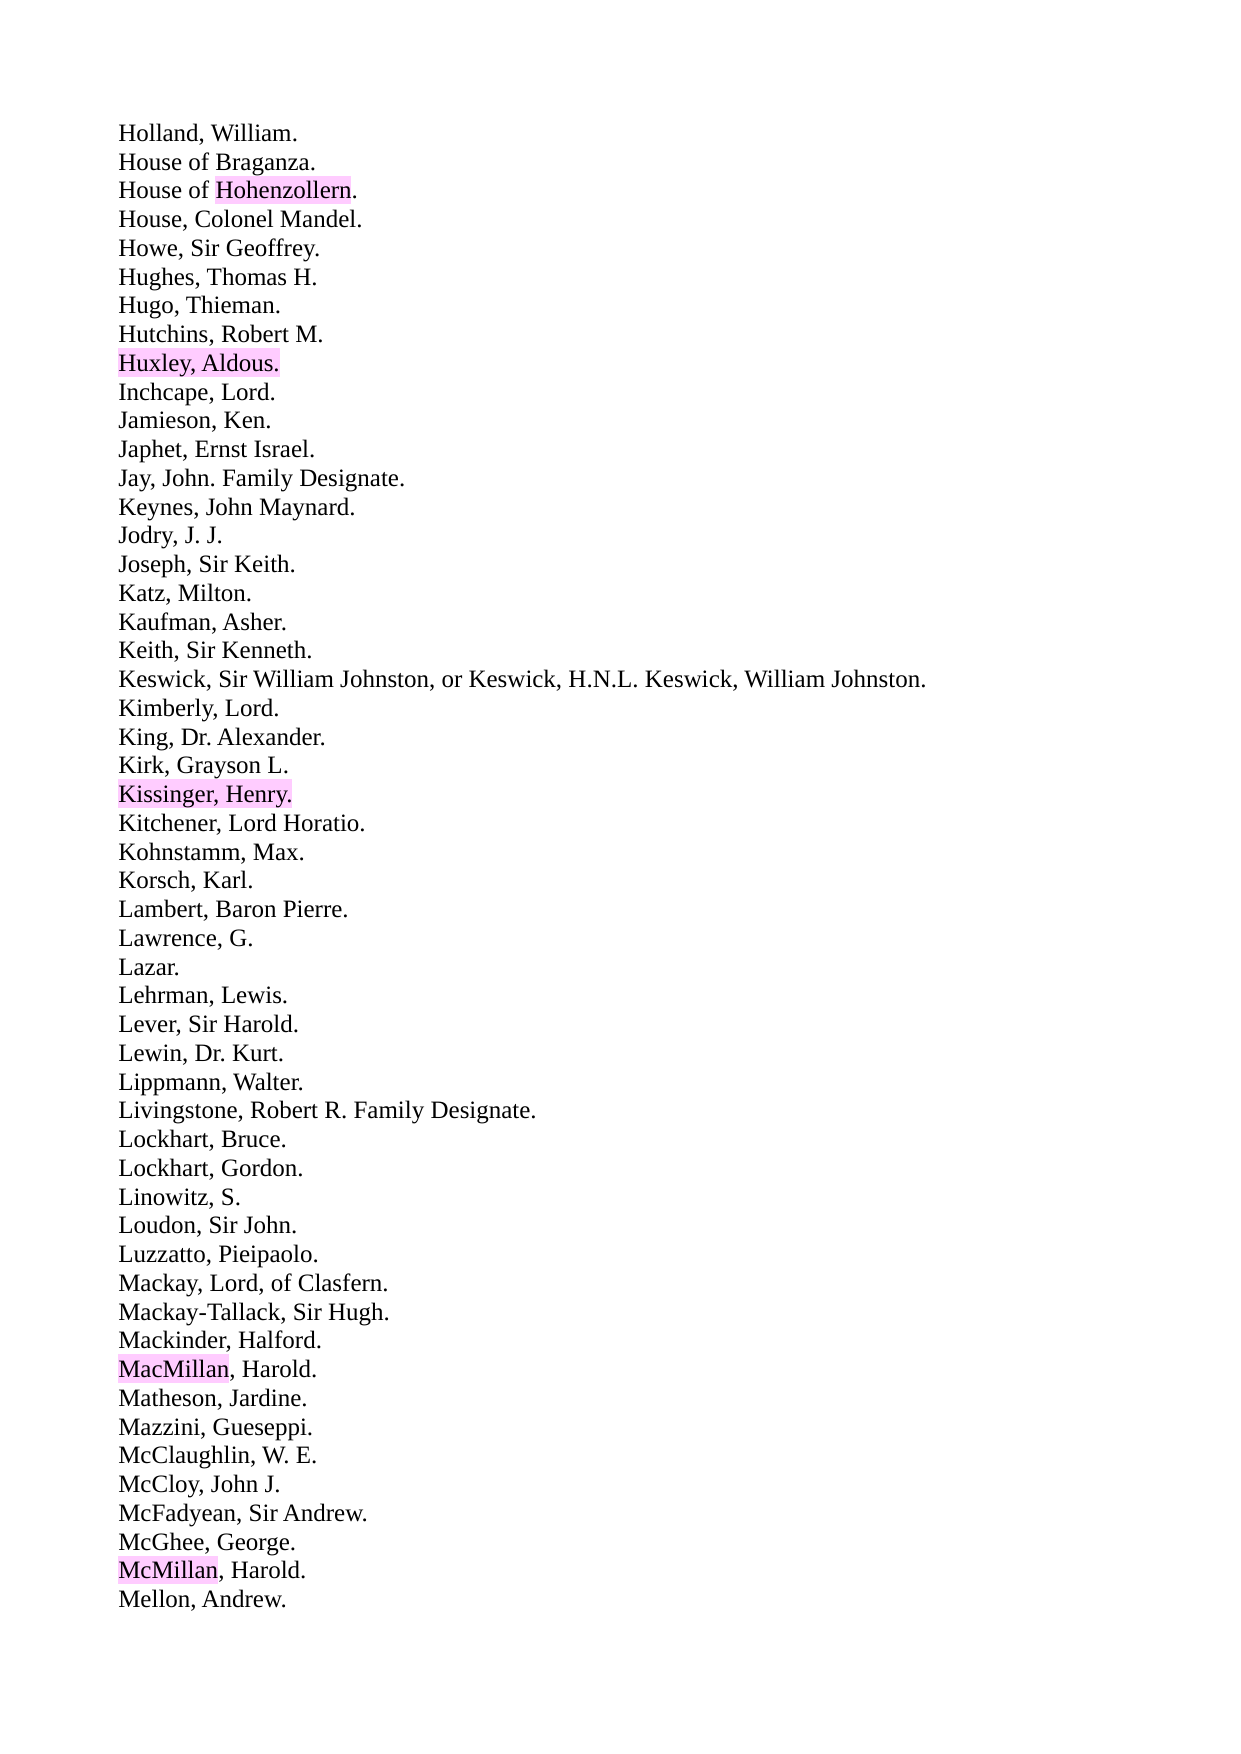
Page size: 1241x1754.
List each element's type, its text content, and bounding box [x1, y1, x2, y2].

text McGhee, George. [118, 1527, 1122, 1556]
text McClaughlin, W. E. [118, 1441, 1122, 1469]
text Inchcape, Lord. [118, 377, 1122, 406]
text Lazar. [118, 952, 1122, 981]
text Keynes, John Maynard. [118, 492, 1122, 521]
text House of Hohenzollern. [118, 176, 1122, 204]
text Kissinger, Henry. [118, 779, 1122, 808]
text Joseph, Sir Keith. [118, 549, 1122, 578]
text McMillan, Harold. [118, 1556, 1122, 1584]
text Mackay-Tallack, Sir Hugh. [118, 1297, 1122, 1326]
text Mazzini, Gueseppi. [118, 1412, 1122, 1441]
text Hughes, Thomas H. [118, 262, 1122, 291]
text Mellon, Andrew. [118, 1584, 1122, 1613]
text Mackay, Lord, of Clasfern. [118, 1268, 1122, 1297]
text King, Dr. Alexander. [118, 722, 1122, 751]
text Matheson, Jardine. [118, 1383, 1122, 1412]
text Lockhart, Bruce. [118, 1124, 1122, 1153]
text Linowitz, S. [118, 1182, 1122, 1211]
text Lever, Sir Harold. [118, 1009, 1122, 1038]
text Livingstone, Robert R. Family Designate. [118, 1096, 1122, 1124]
text Keith, Sir Kenneth. [118, 636, 1122, 664]
text Hugo, Thieman. [118, 291, 1122, 319]
text Japhet, Ernst Israel. [118, 434, 1122, 463]
text McCloy, John J. [118, 1469, 1122, 1498]
text House, Colonel Mandel. [118, 204, 1122, 233]
text Luzzatto, Pieipaolo. [118, 1239, 1122, 1268]
text Jodry, J. J. [118, 521, 1122, 549]
text Howe, Sir Geoffrey. [118, 233, 1122, 262]
text Kimberly, Lord. [118, 693, 1122, 722]
text Kirk, Grayson L. [118, 751, 1122, 779]
text Hutchins, Robert M. [118, 319, 1122, 348]
text Lawrence, G. [118, 923, 1122, 952]
text Jay, John. Family Designate. [118, 463, 1122, 492]
text House of Braganza. [118, 147, 1122, 176]
text Korsch, Karl. [118, 866, 1122, 894]
text Huxley, Aldous. [118, 348, 1122, 377]
text Loudon, Sir John. [118, 1211, 1122, 1239]
text Lippmann, Walter. [118, 1067, 1122, 1096]
text Holland, William. [118, 118, 1122, 147]
text Kohnstamm, Max. [118, 837, 1122, 866]
text Kitchener, Lord Horatio. [118, 808, 1122, 837]
text Keswick, Sir William Johnston, or Keswick, H.N.L. Keswick, William Johnston. [118, 664, 1122, 693]
text Lockhart, Gordon. [118, 1153, 1122, 1182]
text MacMillan, Harold. [118, 1354, 1122, 1383]
text Lambert, Baron Pierre. [118, 894, 1122, 923]
text Katz, Milton. [118, 578, 1122, 607]
text Lehrman, Lewis. [118, 981, 1122, 1009]
text Kaufman, Asher. [118, 607, 1122, 636]
text McFadyean, Sir Andrew. [118, 1498, 1122, 1527]
text Jamieson, Ken. [118, 406, 1122, 434]
text Lewin, Dr. Kurt. [118, 1038, 1122, 1067]
text Mackinder, Halford. [118, 1326, 1122, 1354]
